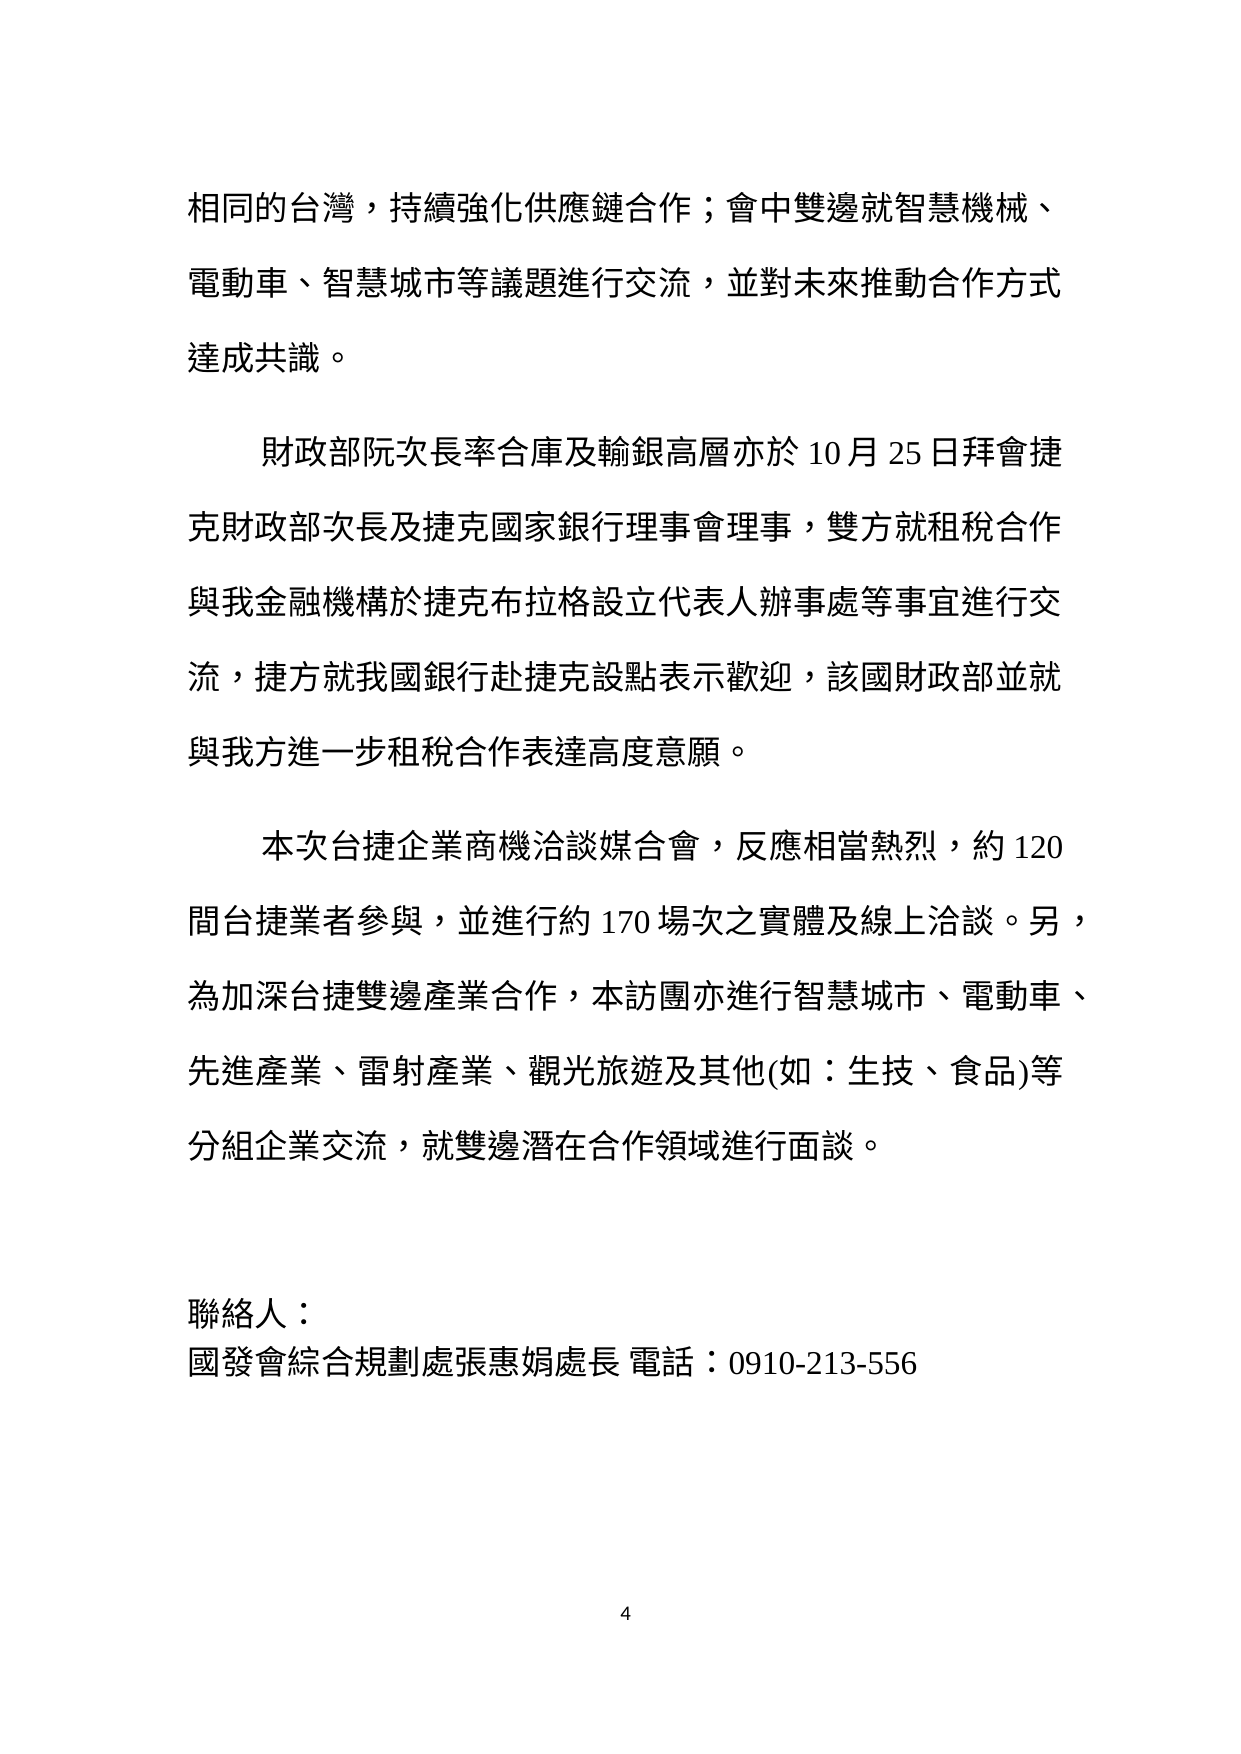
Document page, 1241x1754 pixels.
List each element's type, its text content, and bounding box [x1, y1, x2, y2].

text 本次台捷企業商機洽談媒合會，反應相當熱烈，約120間台捷業者參與，並進行約170場次之實體及線上洽談。另，為加深台捷雙邊產業合作，本訪團亦進行智慧城市、電動車、先進產業、雷射產業、觀光旅遊及其他(如：生技、食品)等分組企業交流，就雙邊潛在合作領域進行面談。 [187, 800, 1063, 1175]
text 財政部阮次長率合庫及輸銀高層亦於10月25日拜會捷克財政部次長及捷克國家銀行理事會理事，雙方就租稅合作與我金融機構於捷克布拉格設立代表人辦事處等事宜進行交流，捷方就我國銀行赴捷克設點表示歡迎，該國財政部並就與我方進一步租稅合作表達高度意願。 [187, 406, 1063, 781]
text 國發會綜合規劃處張惠娟處長 電話：0910-213-556 [187, 1336, 1063, 1384]
text 聯絡人： [187, 1287, 1063, 1336]
text 相同的台灣，持續強化供應鏈合作；會中雙邊就智慧機械、電動車、智慧城市等議題進行交流，並對未來推動合作方式達成共識。 [187, 162, 1063, 387]
